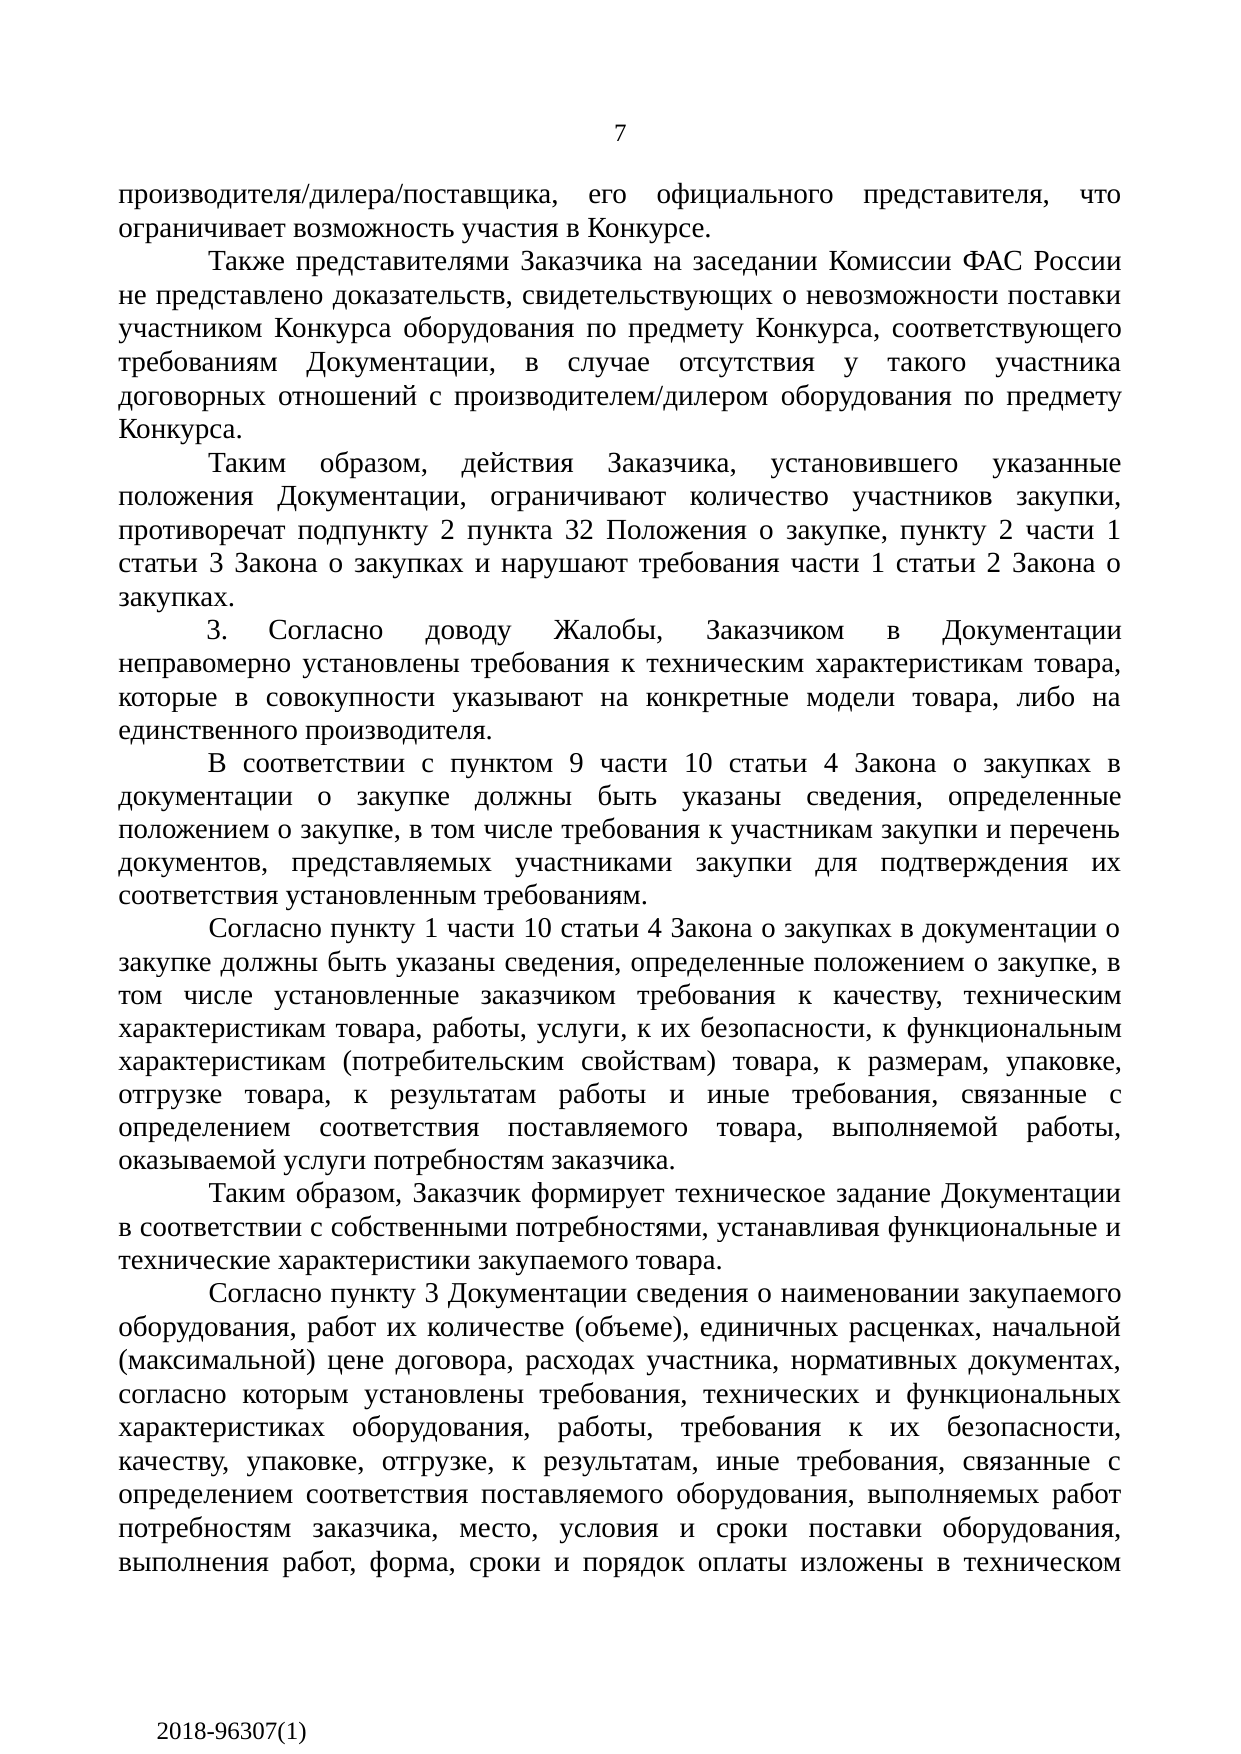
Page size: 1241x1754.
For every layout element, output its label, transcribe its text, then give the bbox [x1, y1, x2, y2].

text Таким образом, Заказчик формирует техническое задание Документации в соответствии с собственными потребностями, устанавливая функциональные и технические характеристики закупаемого товара. [118, 1176, 1122, 1275]
text Согласно пункту 1 части 10 статьи 4 Закона о закупках в документации о закупке должны быть указаны сведения, определенные положением о закупке, в том числе установленные заказчиком требования к качеству, техническим характеристикам товара, работы, услуги, к их безопасности, к функциональным характеристикам (потребительским свойствам) товара, к размерам, упаковке, отгрузке товара, к результатам работы и иные требования, связанные с определением соответствия поставляемого товара, выполняемой работы, оказываемой услуги потребностям заказчика. [118, 911, 1122, 1176]
text Таким образом, действия Заказчика, установившего указанные положения Документации, ограничивают количество участников закупки, противоречат подпункту 2 пункта 32 Положения о закупке, пункту 2 части 1 статьи 3 Закона о закупках и нарушают требования части 1 статьи 2 Закона о закупках. [118, 445, 1122, 612]
text В соответствии с пунктом 9 части 10 статьи 4 Закона о закупках в документации о закупке должны быть указаны сведения, определенные положением о закупке, в том числе требования к участникам закупки и перечень документов, представляемых участниками закупки для подтверждения их соответствия установленным требованиям. [118, 745, 1122, 911]
list Согласно доводу Жалобы, Заказчиком в Документации неправомерно установлены требования к техническим характеристикам товара, которые в совокупности указывают на конкретные модели товара, либо на единственного производителя. [118, 612, 1122, 745]
text производителя/дилера/поставщика, его официального представителя, что ограничивает возможность участия в Конкурсе. [118, 176, 1122, 243]
text Согласно пункту 3 Документации сведения о наименовании закупаемого оборудования, работ их количестве (объеме), единичных расценках, начальной (максимальной) цене договора, расходах участника, нормативных документах, согласно которым установлены требования, технических и функциональных характеристиках оборудования, работы, требования к их безопасности, качеству, упаковке, отгрузке, к результатам, иные требования, связанные с определением соответствия поставляемого оборудования, выполняемых работ потребностям заказчика, место, условия и сроки поставки оборудования, выполнения работ, форма, сроки и порядок оплаты изложены в техническом [118, 1275, 1122, 1577]
text Также представителями Заказчика на заседании Комиссии ФАС России не представлено доказательств, свидетельствующих о невозможности поставки участником Конкурса оборудования по предмету Конкурса, соответствующего требованиям Документации, в случае отсутствия у такого участника договорных отношений с производителем/дилером оборудования по предмету Конкурса. [118, 243, 1122, 445]
